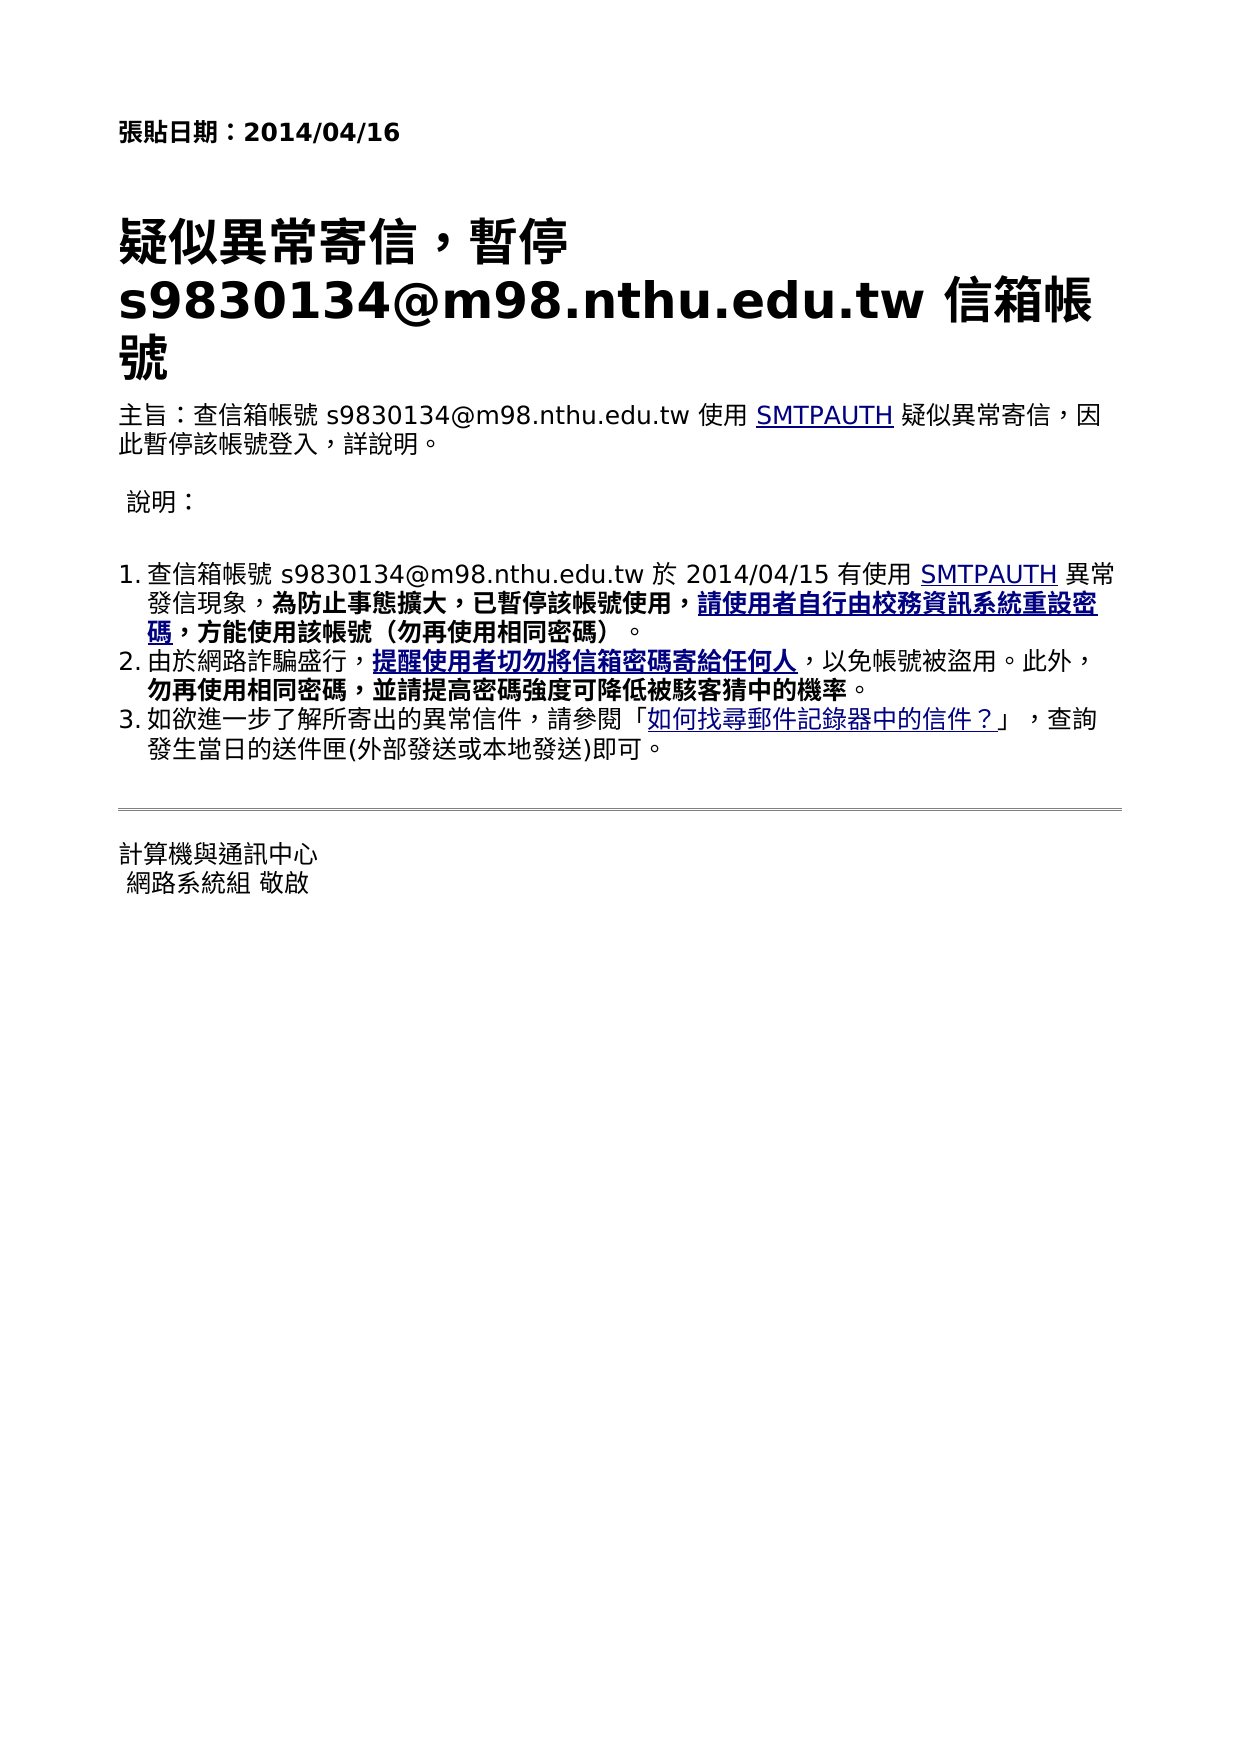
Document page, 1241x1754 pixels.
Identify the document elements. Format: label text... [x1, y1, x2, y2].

text 計算機與通訊中心 網路系統組 敬啟 [118, 840, 1122, 898]
list 由於網路詐騙盛行，提醒使用者切勿將信箱密碼寄給任何人，以免帳號被盜用。此外，勿再使用相同密碼，並請提高密碼強度可降低被駭客猜中的機率。 [118, 647, 1122, 706]
subtitle 疑似異常寄信，暫停 s9830134@m98.nthu.edu.tw 信箱帳號 [118, 214, 1122, 389]
list 如欲進一步了解所寄出的異常信件，請參閱「如何找尋郵件記錄器中的信件？」，查詢發生當日的送件匣(外部發送或本地發送)即可。 [118, 706, 1122, 764]
text 張貼日期：2014/04/16 [118, 118, 1122, 176]
text 主旨：查信箱帳號 s9830134@m98.nthu.edu.tw 使用 SMTPAUTH 疑似異常寄信，因此暫停該帳號登入，詳說明。 說明： [118, 401, 1122, 518]
list 查信箱帳號 s9830134@m98.nthu.edu.tw 於 2014/04/15 有使用 SMTPAUTH 異常發信現象，為防止事態擴大，已暫停該帳號使用，請使用者自行由校務資訊系統重設密碼，方能使用該帳號（勿再使用相同密碼）。 [118, 560, 1122, 647]
